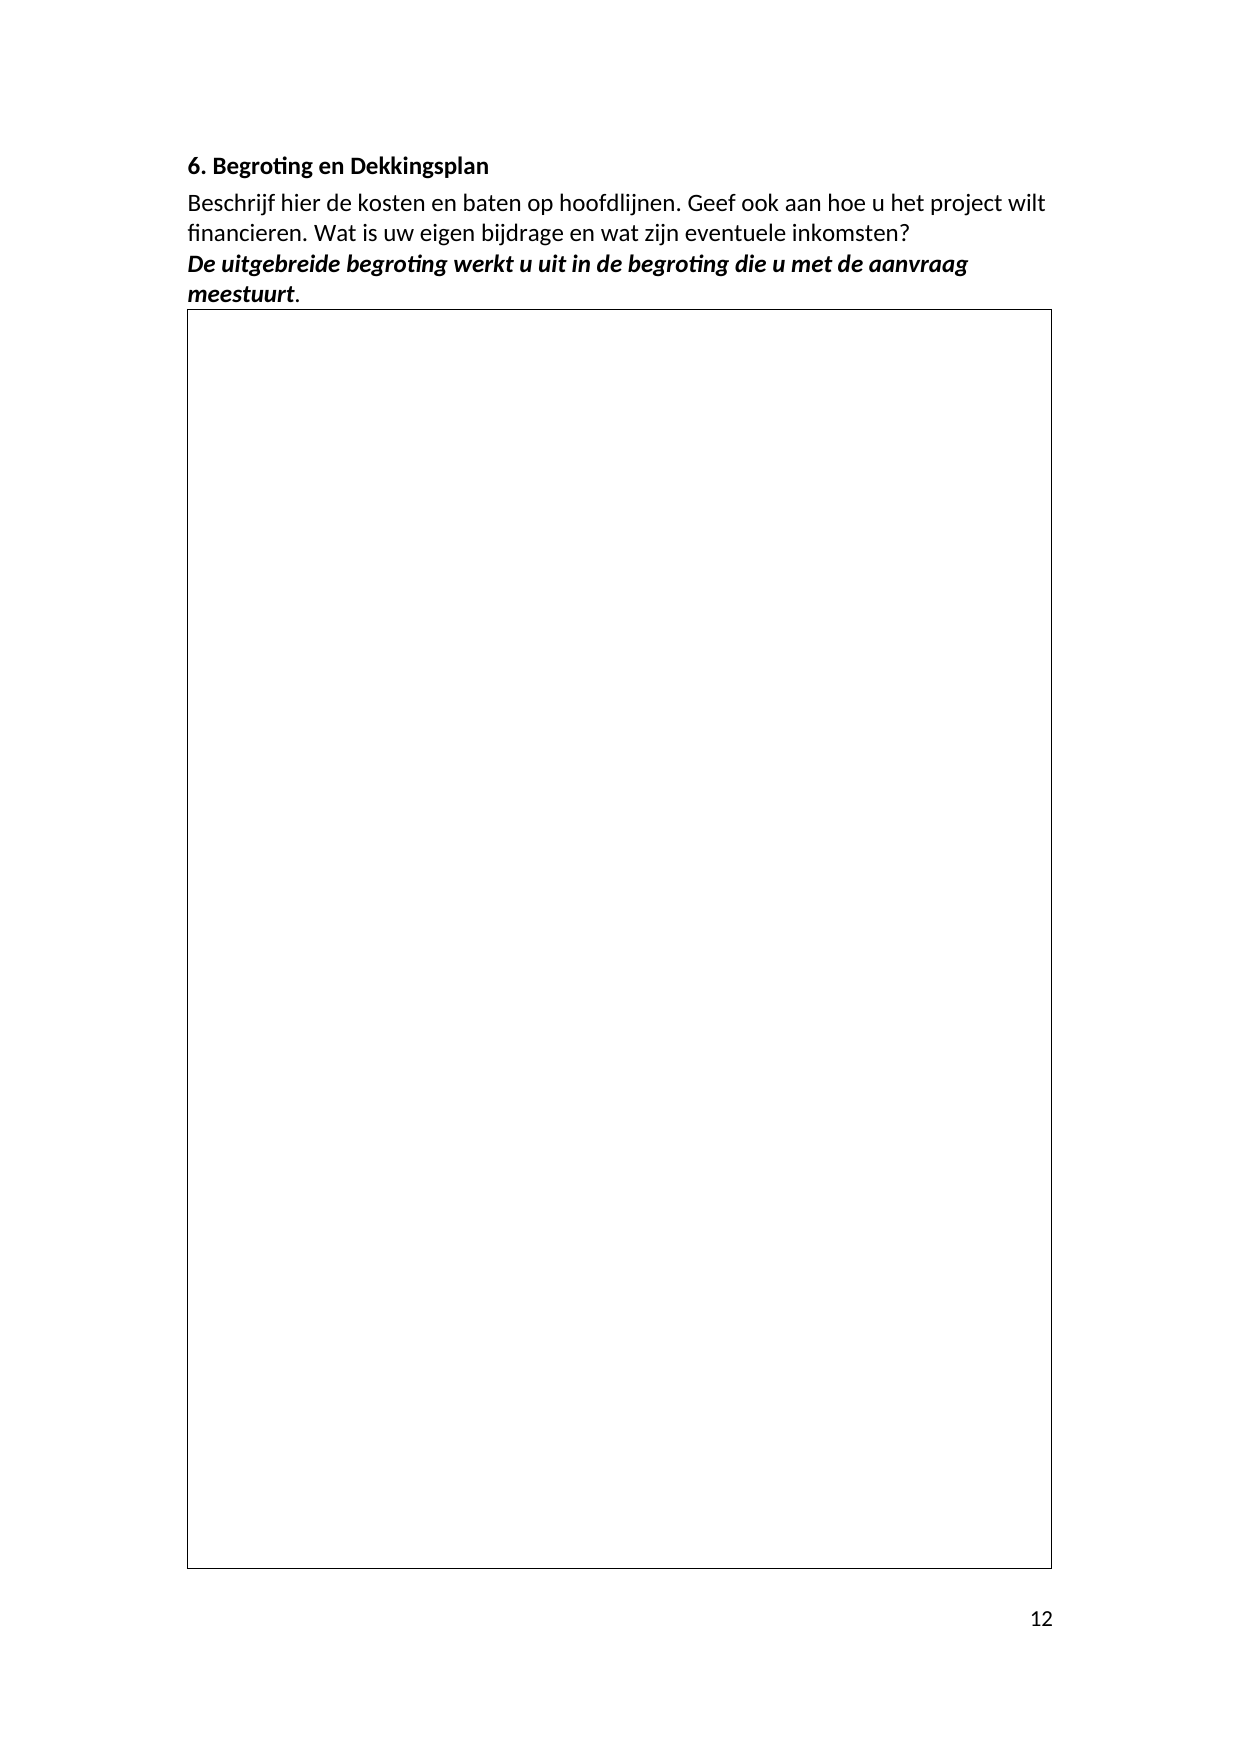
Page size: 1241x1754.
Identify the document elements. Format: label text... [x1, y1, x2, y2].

text Beschrijf hier de kosten en baten op hoofdlijnen. Geef ook aan hoe u het project wilt financieren. Wat is uw eigen bijdrage en wat zijn eventuele inkomsten? [187, 187, 1053, 248]
subtitle 6. Begroting en Dekkingsplan [187, 150, 1053, 181]
text De uitgebreide begroting werkt u uit in de begroting die u met de aanvraag meestuurt. [187, 248, 1053, 309]
table_header [188, 310, 1051, 1568]
